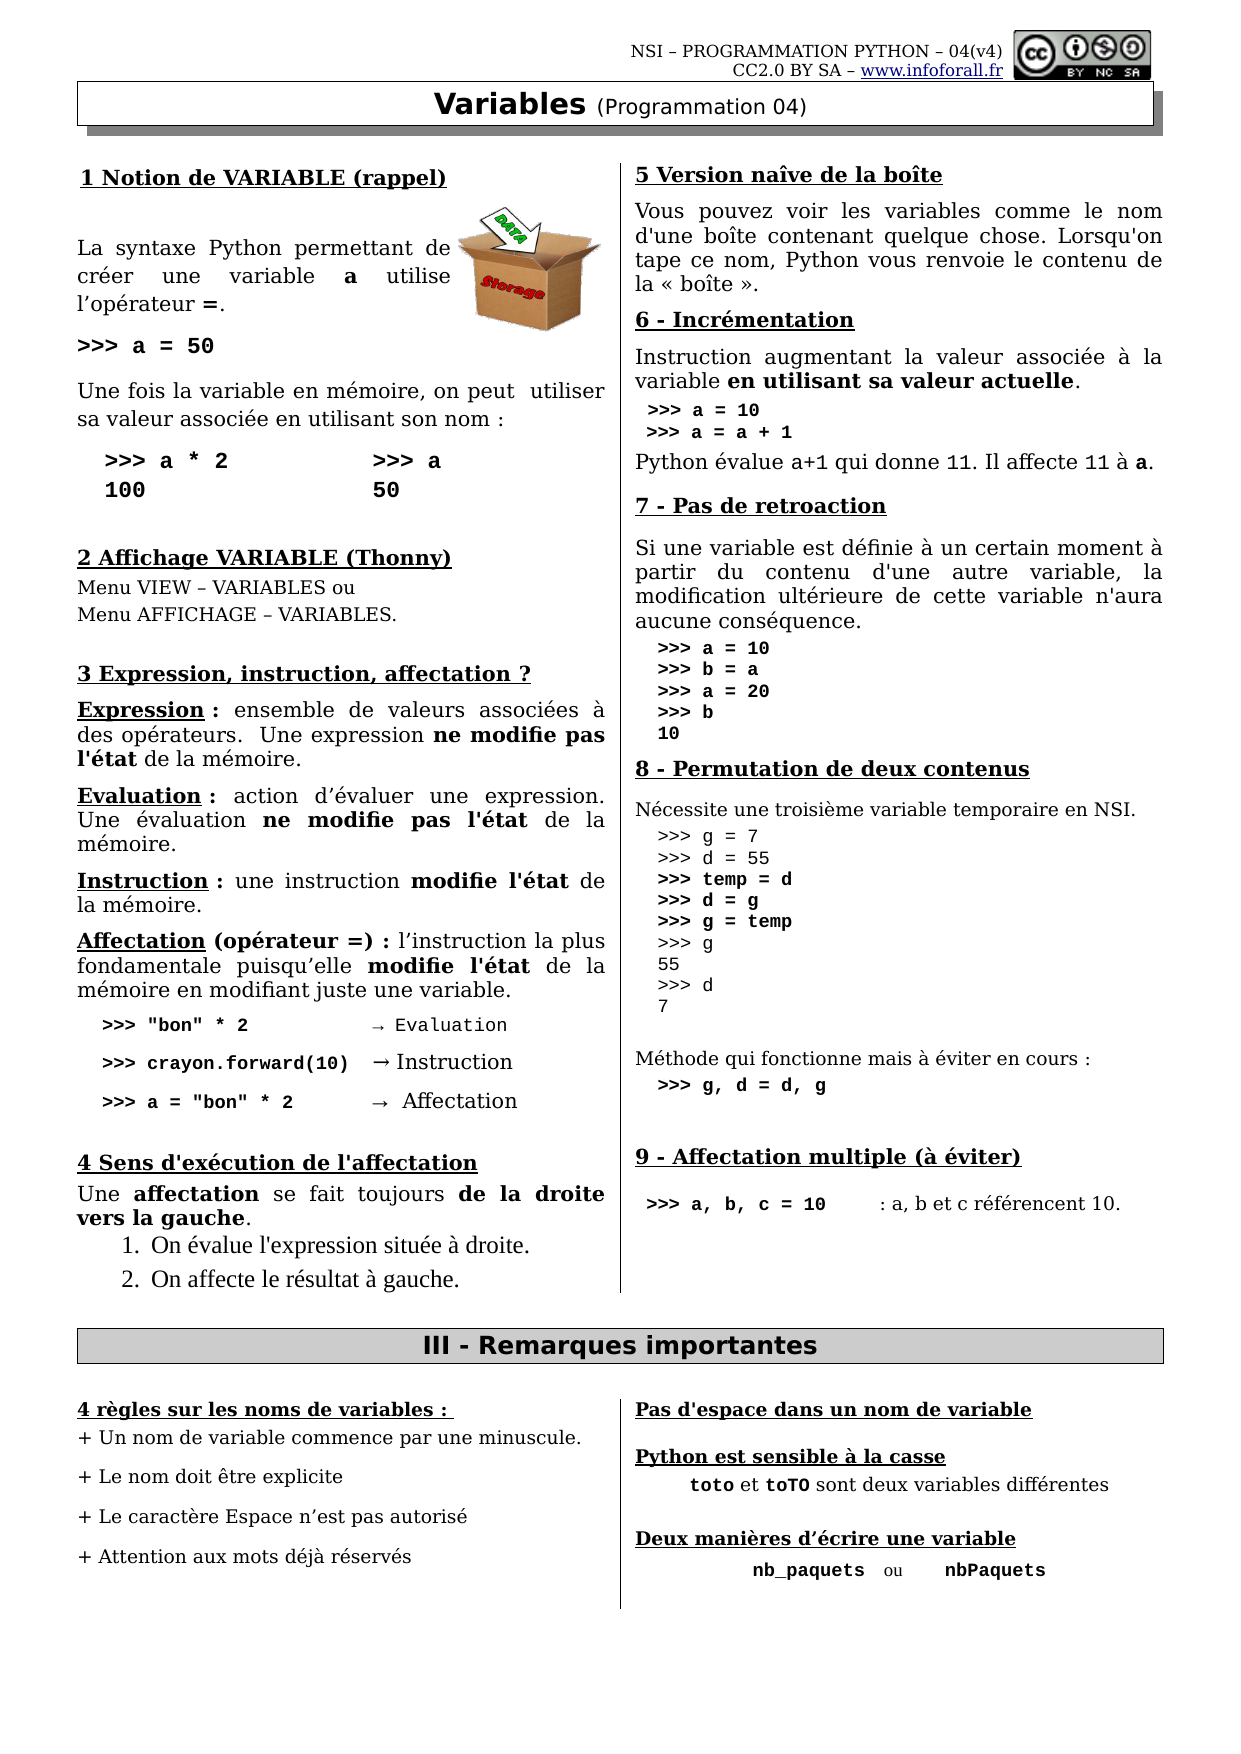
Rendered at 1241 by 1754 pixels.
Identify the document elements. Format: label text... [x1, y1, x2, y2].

list On affecte le résultat à gauche. [121, 1264, 605, 1292]
text >>> b = a [635, 660, 1163, 681]
text Instruction augmentant la valeur associée à la variable en utilisant sa valeur actuelle. [635, 345, 1163, 393]
text >>> d = g [635, 891, 1163, 912]
text Expression : ensemble de valeurs associées à des opérateurs. Une expression ne modifie pas l'état de la mémoire. [77, 698, 605, 772]
list On évalue l'expression située à droite. [121, 1231, 605, 1259]
text 7 [635, 997, 1163, 1018]
text 55 [635, 955, 1163, 976]
text >>> a, b, c = 10 : a, b et c référencent 10. [635, 1193, 1163, 1216]
subtitle 8 - Permutation de deux contenus [635, 757, 1163, 782]
text NSI – PROGRAMMATION PYTHON – 04(v4) [77, 42, 1013, 61]
text >>> b [635, 703, 1163, 724]
text Si une variable est définie à un certain moment à partir du contenu d'une autre variable, la modification ultérieure de cette variable n'aura aucune conséquence. [635, 536, 1163, 633]
text + Attention aux mots déjà réservés [77, 1546, 605, 1568]
text >>> d [635, 976, 1163, 997]
text Evaluation : action d’évaluer une expression. Une évaluation ne modifie pas l'état de la mémoire. [77, 783, 605, 857]
text + Le caractère Espace n’est pas autorisé [77, 1506, 605, 1528]
text 4 Sens d'exécution de l'affectation [77, 1151, 605, 1176]
subtitle 4 règles sur les noms de variables : [77, 1399, 605, 1421]
text La syntaxe Python permettant de créer une variable a utilise l’opérateur =. [77, 236, 451, 316]
text >>> a = "bon" * 2 → Affectation [77, 1087, 605, 1116]
text 100 50 [77, 479, 605, 505]
subtitle III - Remarques importantes [78, 1329, 1163, 1363]
text >>> temp = d [635, 870, 1163, 891]
text Deux manières d’écrire une variable [635, 1528, 1163, 1550]
text >>> crayon.forward(10) → Instruction [77, 1050, 605, 1076]
text >>> a = 20 [635, 681, 1163, 703]
text Une affectation se fait toujours de la droite vers la gauche. [77, 1182, 605, 1231]
text Menu AFFICHAGE – VARIABLES. [77, 604, 605, 626]
text Méthode qui fonctionne mais à éviter en cours : [635, 1048, 1163, 1070]
text toto et toTO sont deux variables différentes [635, 1474, 1163, 1497]
subtitle 5 Version naîve de la boîte [635, 163, 1163, 187]
text >>> g [635, 933, 1163, 955]
text Nécessite une troisième variable temporaire en NSI. [635, 799, 1163, 821]
text >>> g = 7 [635, 827, 1163, 848]
subtitle 9 - Affectation multiple (à éviter) [635, 1144, 1163, 1169]
subtitle 1 Notion de VARIABLE (rappel) [77, 163, 594, 193]
text + Un nom de variable commence par une minuscule. [77, 1427, 605, 1448]
text Instruction : une instruction modifie l'état de la mémoire. [77, 869, 605, 917]
text Vous pouvez voir les variables comme le nom d'une boîte contenant quelque chose. Lorsqu'on tape ce nom, Python vous renvoie le contenu de la « boîte ». [635, 199, 1163, 296]
text >>> d = 55 [635, 848, 1163, 870]
text >>> g, d = d, g [635, 1076, 1163, 1097]
text nb_paquets ou nbPaquets [635, 1559, 1163, 1582]
picture [451, 201, 606, 336]
text 10 [635, 724, 1163, 745]
subtitle Python est sensible à la casse [635, 1445, 1163, 1467]
text 2 Affichage VARIABLE (Thonny) [77, 546, 605, 571]
text + Le nom doit être explicite [77, 1466, 605, 1488]
subtitle 3 Expression, instruction, affectation ? [77, 662, 605, 686]
text >>> a = a + 1 [635, 423, 1163, 444]
text CC2.0 BY SA – www.infoforall.fr [77, 61, 1163, 81]
text Menu VIEW – VARIABLES ou [77, 577, 605, 598]
text >>> a * 2 >>> a [77, 449, 605, 475]
text >>> "bon" * 2 → Evaluation [77, 1014, 605, 1038]
text Python évalue a+1 qui donne 11. Il affecte 11 à a. [635, 450, 1163, 476]
text >>> g = temp [635, 912, 1163, 933]
subtitle Pas d'espace dans un nom de variable [635, 1399, 1163, 1421]
subtitle 7 - Pas de retroaction [635, 494, 1163, 518]
text >>> a = 50 [77, 334, 605, 360]
picture [1013, 30, 1152, 80]
text Variables (Programmation 04) [78, 82, 1153, 125]
text Affectation (opérateur =) : l’instruction la plus fondamentale puisqu’elle modifie l'état de la mémoire en modifiant juste une variable. [77, 929, 605, 1002]
text >>> a = 10 [635, 399, 1163, 423]
subtitle 6 - Incrémentation [635, 308, 1163, 333]
text Une fois la variable en mémoire, on peut utiliser sa valeur associée en utilisant son nom : [77, 379, 605, 431]
text >>> a = 10 [635, 639, 1163, 660]
